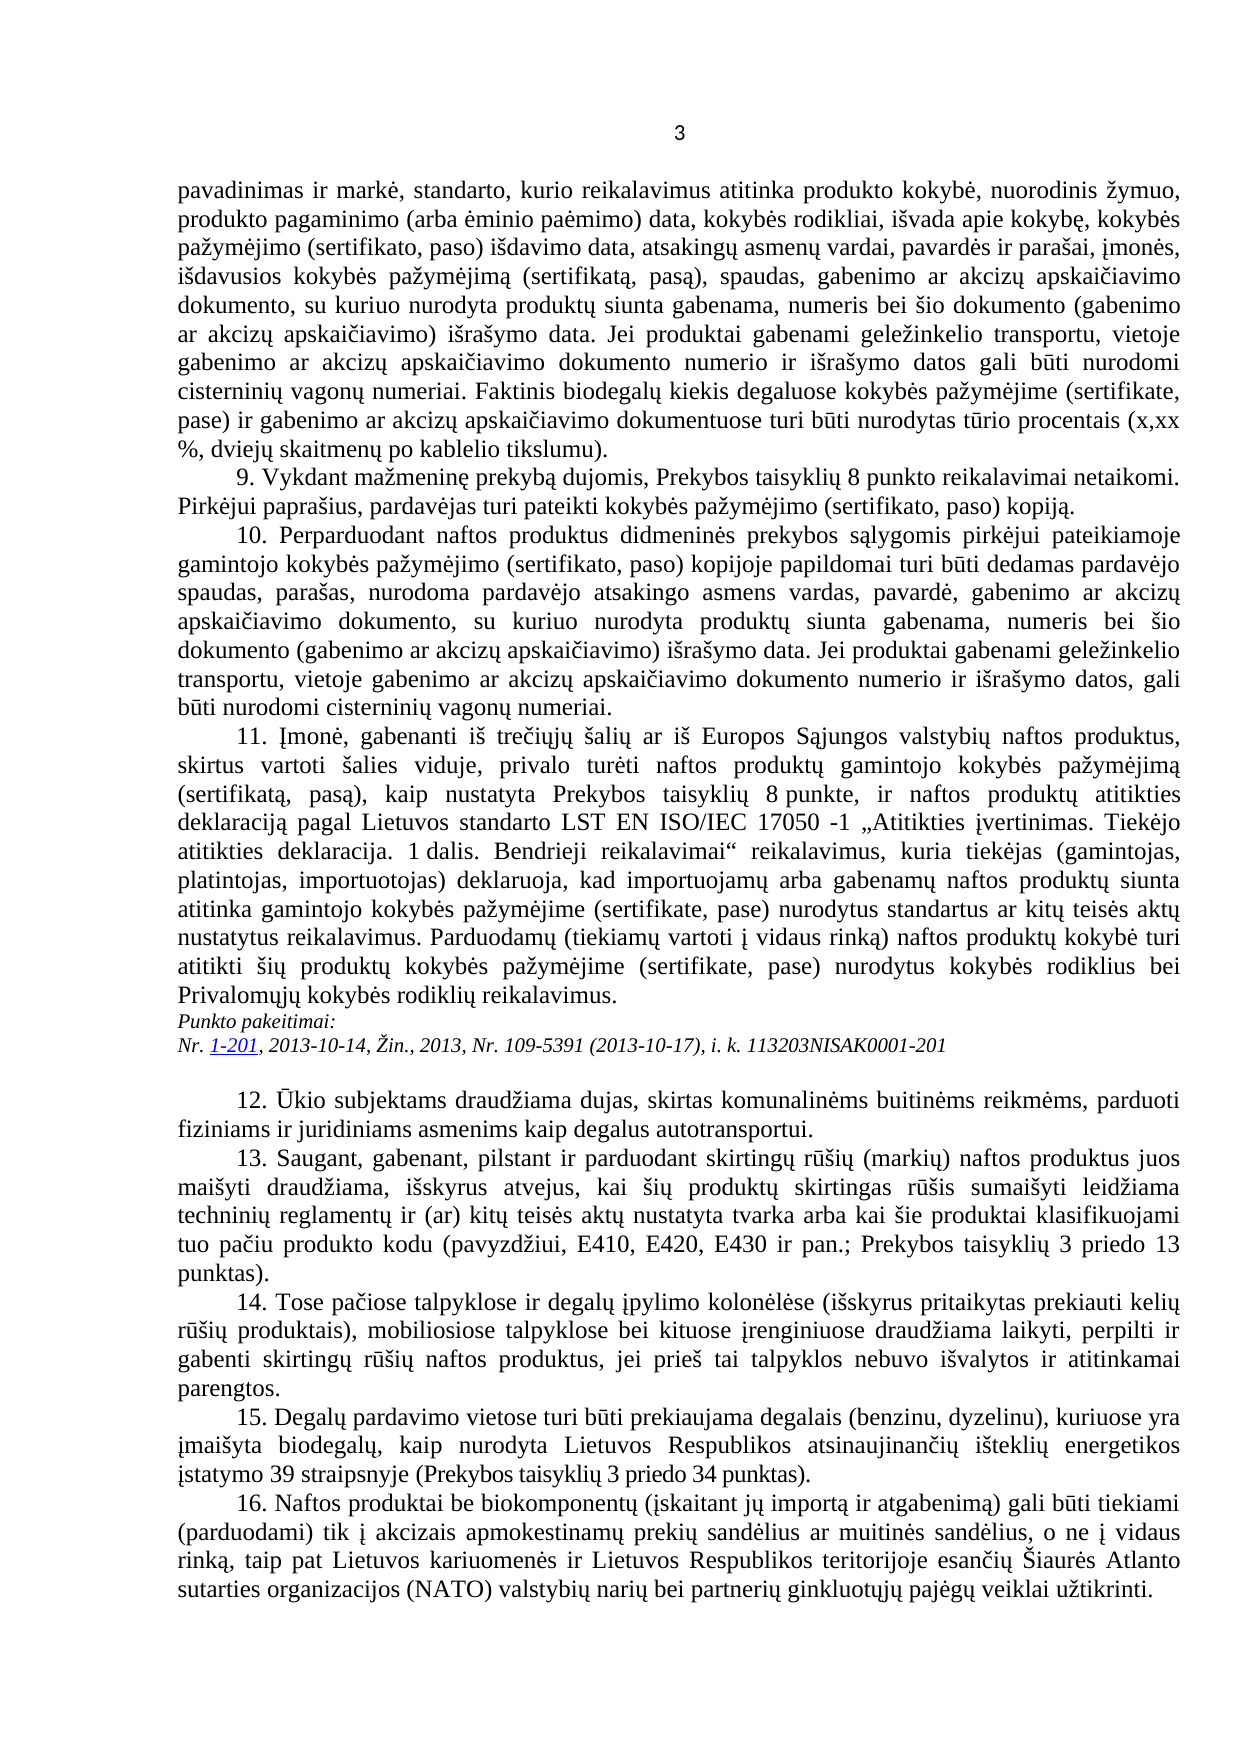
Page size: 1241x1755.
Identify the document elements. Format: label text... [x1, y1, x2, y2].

text 11. Įmonė, gabenanti iš trečiųjų šalių ar iš Europos Sąjungos valstybių naftos produktus, skirtus vartoti šalies viduje, privalo turėti naftos produktų gamintojo kokybės pažymėjimą (sertifikatą, pasą), kaip nustatyta Prekybos taisyklių 8 punkte, ir naftos produktų atitikties deklaraciją pagal Lietuvos standarto LST EN ISO/IEC 17050 -1 „Atitikties įvertinimas. Tiekėjo atitikties deklaracija. 1 dalis. Bendrieji reikalavimai“ reikalavimus, kuria tiekėjas (gamintojas, platintojas, importuotojas) deklaruoja, kad importuojamų arba gabenamų naftos produktų siunta atitinka gamintojo kokybės pažymėjime (sertifikate, pase) nurodytus standartus ar kitų teisės aktų nustatytus reikalavimus. Parduodamų (tiekiamų vartoti į vidaus rinką) naftos produktų kokybė turi atitikti šių produktų kokybės pažymėjime (sertifikate, pase) nurodytus kokybės rodiklius bei Privalomųjų kokybės rodiklių reikalavimus. [177, 721, 1181, 1009]
text 14. Tose pačiose talpyklose ir degalų įpylimo kolonėlėse (išskyrus pritaikytas prekiauti kelių rūšių produktais), mobiliosiose talpyklose bei kituose įrenginiuose draudžiama laikyti, perpilti ir gabenti skirtingų rūšių naftos produktus, jei prieš tai talpyklos nebuvo išvalytos ir atitinkamai parengtos. [177, 1287, 1181, 1402]
text 16. Naftos produktai be biokomponentų (įskaitant jų importą ir atgabenimą) gali būti tiekiami (parduodami) tik į akcizais apmokestinamų prekių sandėlius ar muitinės sandėlius, o ne į vidaus rinką, taip pat Lietuvos kariuomenės ir Lietuvos Respublikos teritorijoje esančių Šiaurės Atlanto sutarties organizacijos (NATO) valstybių narių bei partnerių ginkluotųjų pajėgų veiklai užtikrinti. [177, 1488, 1181, 1603]
text 10. Perparduodant naftos produktus didmeninės prekybos sąlygomis pirkėjui pateikiamoje gamintojo kokybės pažymėjimo (sertifikato, paso) kopijoje papildomai turi būti dedamas pardavėjo spaudas, parašas, nurodoma pardavėjo atsakingo asmens vardas, pavardė, gabenimo ar akcizų apskaičiavimo dokumento, su kuriuo nurodyta produktų siunta gabenama, numeris bei šio dokumento (gabenimo ar akcizų apskaičiavimo) išrašymo data. Jei produktai gabenami geležinkelio transportu, vietoje gabenimo ar akcizų apskaičiavimo dokumento numerio ir išrašymo datos, gali būti nurodomi cisterninių vagonų numeriai. [177, 520, 1181, 721]
text 13. Saugant, gabenant, pilstant ir parduodant skirtingų rūšių (markių) naftos produktus juos maišyti draudžiama, išskyrus atvejus, kai šių produktų skirtingas rūšis sumaišyti leidžiama techninių reglamentų ir (ar) kitų teisės aktų nustatyta tvarka arba kai šie produktai klasifikuojami tuo pačiu produkto kodu (pavyzdžiui, E410, E420, E430 ir pan.; Prekybos taisyklių 3 priedo 13 punktas). [177, 1143, 1181, 1287]
text Nr. 1-201, 2013-10-14, Žin., 2013, Nr. 109-5391 (2013-10-17), i. k. 113203NISAK0001-201 [177, 1033, 1181, 1057]
text 9. Vykdant mažmeninę prekybą dujomis, Prekybos taisyklių 8 punkto reikalavimai netaikomi. Pirkėjui paprašius, pardavėjas turi pateikti kokybės pažymėjimo (sertifikato, paso) kopiją. [177, 462, 1181, 520]
text 12. Ūkio subjektams draudžiama dujas, skirtas komunalinėms buitinėms reikmėms, parduoti fiziniams ir juridiniams asmenims kaip degalus autotransportui. [177, 1086, 1181, 1143]
text Punkto pakeitimai: [177, 1009, 1181, 1033]
text 15. Degalų pardavimo vietose turi būti prekiaujama degalais (benzinu, dyzelinu), kuriuose yra įmaišyta biodegalų, kaip nurodyta Lietuvos Respublikos atsinaujinančių išteklių energetikos įstatymo 39 straipsnyje (Prekybos taisyklių 3 priedo 34 punktas). [177, 1402, 1181, 1488]
text pavadinimas ir markė, standarto, kurio reikalavimus atitinka produkto kokybė, nuorodinis žymuo, produkto pagaminimo (arba ėminio paėmimo) data, kokybės rodikliai, išvada apie kokybę, kokybės pažymėjimo (sertifikato, paso) išdavimo data, atsakingų asmenų vardai, pavardės ir parašai, įmonės, išdavusios kokybės pažymėjimą (sertifikatą, pasą), spaudas, gabenimo ar akcizų apskaičiavimo dokumento, su kuriuo nurodyta produktų siunta gabenama, numeris bei šio dokumento (gabenimo ar akcizų apskaičiavimo) išrašymo data. Jei produktai gabenami geležinkelio transportu, vietoje gabenimo ar akcizų apskaičiavimo dokumento numerio ir išrašymo datos gali būti nurodomi cisterninių vagonų numeriai. Faktinis biodegalų kiekis degaluose kokybės pažymėjime (sertifikate, pase) ir gabenimo ar akcizų apskaičiavimo dokumentuose turi būti nurodytas tūrio procentais (x,xx %, dviejų skaitmenų po kablelio tikslumu). [177, 175, 1181, 462]
